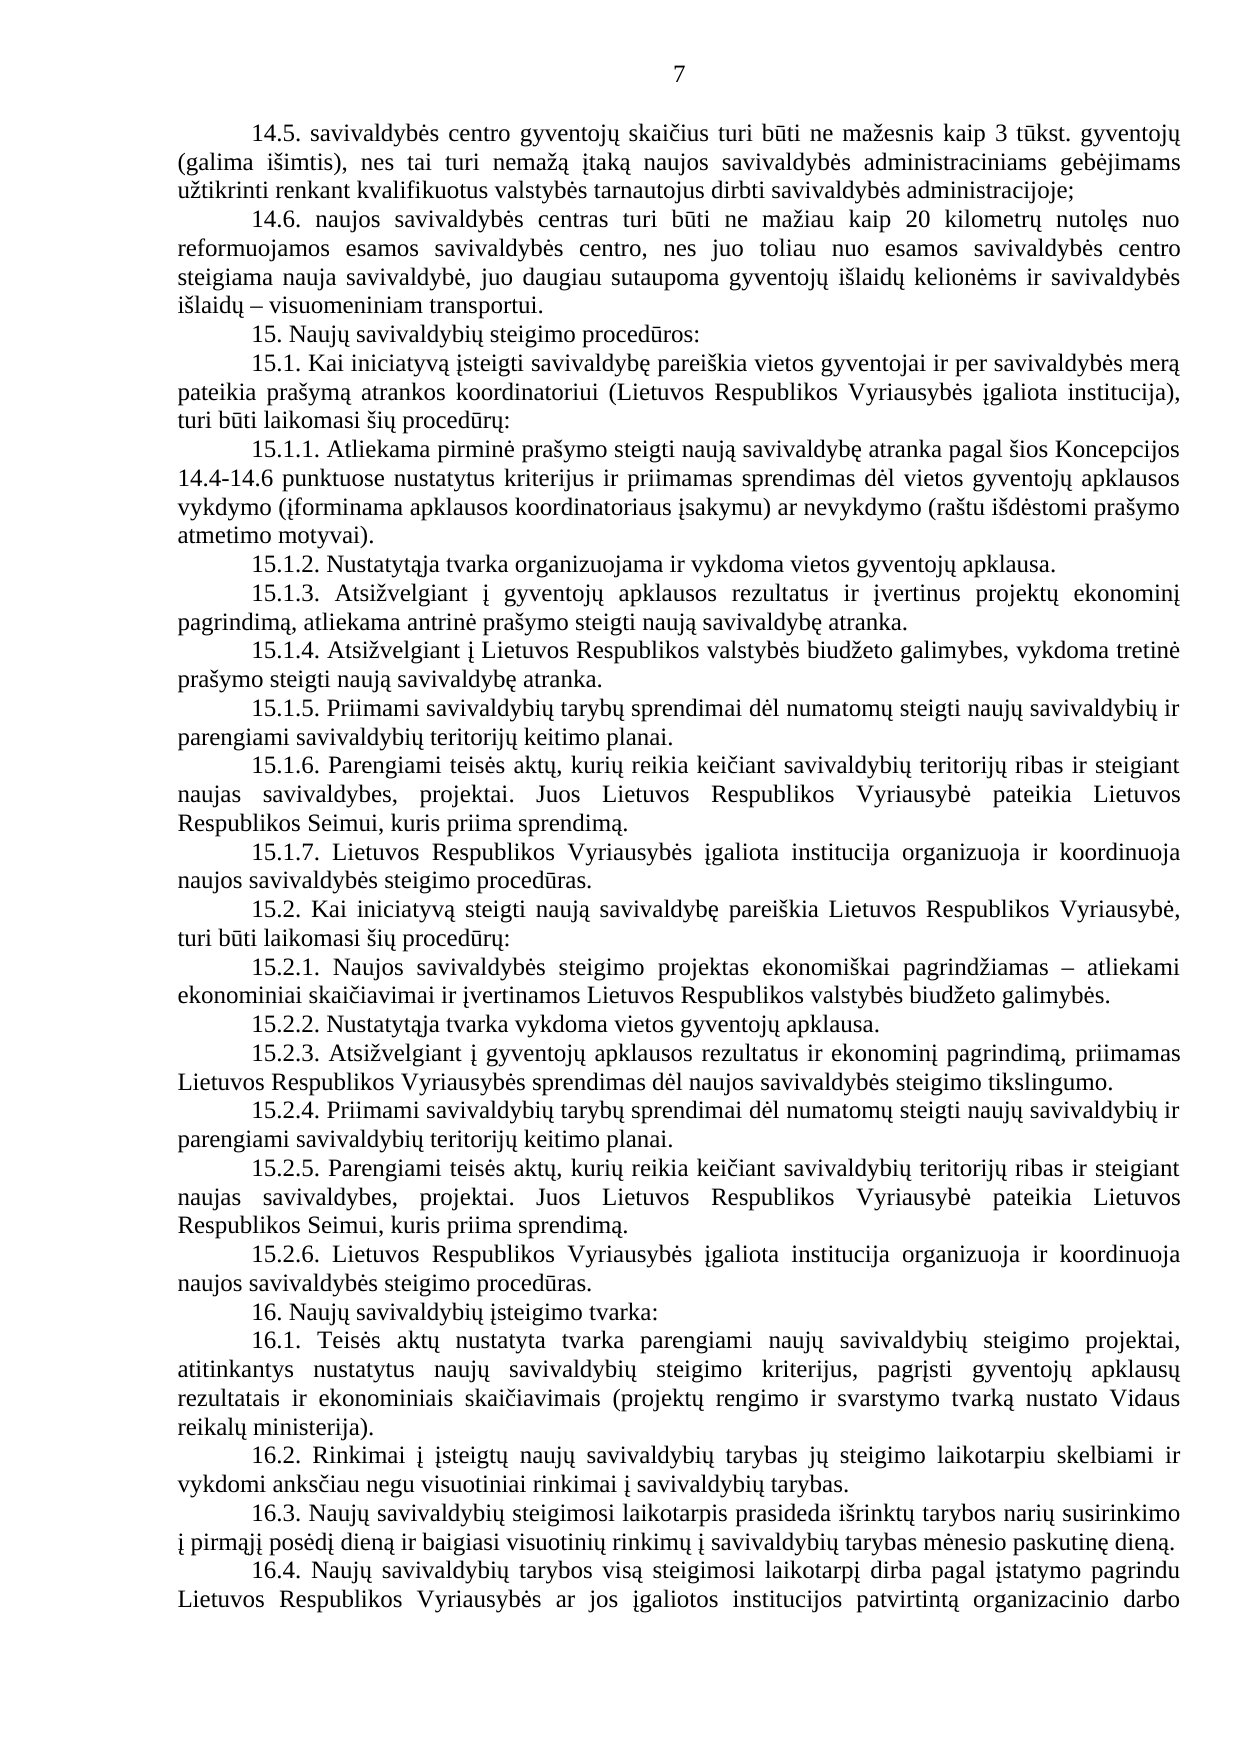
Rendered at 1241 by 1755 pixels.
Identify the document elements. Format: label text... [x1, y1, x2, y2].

text 15.2.1. Naujos savivaldybės steigimo projektas ekonomiškai pagrindžiamas – atliekami ekonominiai skaičiavimai ir įvertinamos Lietuvos Respublikos valstybės biudžeto galimybės. [177, 952, 1181, 1009]
text 16. Naujų savivaldybių įsteigimo tvarka: [177, 1297, 1181, 1326]
text 14.6. naujos savivaldybės centras turi būti ne mažiau kaip 20 kilometrų nutolęs nuo reformuojamos esamos savivaldybės centro, nes juo toliau nuo esamos savivaldybės centro steigiama nauja savivaldybė, juo daugiau sutaupoma gyventojų išlaidų kelionėms ir savivaldybės išlaidų – visuomeniniam transportui. [177, 204, 1181, 319]
text 15.1.2. Nustatytąja tvarka organizuojama ir vykdoma vietos gyventojų apklausa. [177, 549, 1181, 578]
text 14.5. savivaldybės centro gyventojų skaičius turi būti ne mažesnis kaip 3 tūkst. gyventojų (galima išimtis), nes tai turi nemažą įtaką naujos savivaldybės administraciniams gebėjimams užtikrinti renkant kvalifikuotus valstybės tarnautojus dirbti savivaldybės administracijoje; [177, 118, 1181, 204]
text 15.1.1. Atliekama pirminė prašymo steigti naują savivaldybę atranka pagal šios Koncepcijos 14.4-14.6 punktuose nustatytus kriterijus ir priimamas sprendimas dėl vietos gyventojų apklausos vykdymo (įforminama apklausos koordinatoriaus įsakymu) ar nevykdymo (raštu išdėstomi prašymo atmetimo motyvai). [177, 434, 1181, 549]
text 16.2. Rinkimai į įsteigtų naujų savivaldybių tarybas jų steigimo laikotarpiu skelbiami ir vykdomi anksčiau negu visuotiniai rinkimai į savivaldybių tarybas. [177, 1441, 1181, 1498]
text 15.2.5. Parengiami teisės aktų, kurių reikia keičiant savivaldybių teritorijų ribas ir steigiant naujas savivaldybes, projektai. Juos Lietuvos Respublikos Vyriausybė pateikia Lietuvos Respublikos Seimui, kuris priima sprendimą. [177, 1153, 1181, 1239]
text 15.2.6. Lietuvos Respublikos Vyriausybės įgaliota institucija organizuoja ir koordinuoja naujos savivaldybės steigimo procedūras. [177, 1239, 1181, 1297]
text 15.2.2. Nustatytąja tvarka vykdoma vietos gyventojų apklausa. [177, 1009, 1181, 1038]
text 16.1. Teisės aktų nustatyta tvarka parengiami naujų savivaldybių steigimo projektai, atitinkantys nustatytus naujų savivaldybių steigimo kriterijus, pagrįsti gyventojų apklausų rezultatais ir ekonominiais skaičiavimais (projektų rengimo ir svarstymo tvarką nustato Vidaus reikalų ministerija). [177, 1326, 1181, 1441]
text 16.4. Naujų savivaldybių tarybos visą steigimosi laikotarpį dirba pagal įstatymo pagrindu Lietuvos Respublikos Vyriausybės ar jos įgaliotos institucijos patvirtintą organizacinio darbo [177, 1556, 1181, 1613]
text 15.1.6. Parengiami teisės aktų, kurių reikia keičiant savivaldybių teritorijų ribas ir steigiant naujas savivaldybes, projektai. Juos Lietuvos Respublikos Vyriausybė pateikia Lietuvos Respublikos Seimui, kuris priima sprendimą. [177, 751, 1181, 837]
text 15.2. Kai iniciatyvą steigti naują savivaldybę pareiškia Lietuvos Respublikos Vyriausybė, turi būti laikomasi šių procedūrų: [177, 894, 1181, 952]
text 15.1.5. Priimami savivaldybių tarybų sprendimai dėl numatomų steigti naujų savivaldybių ir parengiami savivaldybių teritorijų keitimo planai. [177, 693, 1181, 751]
text 16.3. Naujų savivaldybių steigimosi laikotarpis prasideda išrinktų tarybos narių susirinkimo į pirmąjį posėdį dieną ir baigiasi visuotinių rinkimų į savivaldybių tarybas mėnesio paskutinę dieną. [177, 1498, 1181, 1556]
text 15.1.4. Atsižvelgiant į Lietuvos Respublikos valstybės biudžeto galimybes, vykdoma tretinė prašymo steigti naują savivaldybę atranka. [177, 636, 1181, 693]
text 15. Naujų savivaldybių steigimo procedūros: [177, 319, 1181, 348]
text 15.1.3. Atsižvelgiant į gyventojų apklausos rezultatus ir įvertinus projektų ekonominį pagrindimą, atliekama antrinė prašymo steigti naują savivaldybę atranka. [177, 578, 1181, 636]
text 15.1. Kai iniciatyvą įsteigti savivaldybę pareiškia vietos gyventojai ir per savivaldybės merą pateikia prašymą atrankos koordinatoriui (Lietuvos Respublikos Vyriausybės įgaliota institucija), turi būti laikomasi šių procedūrų: [177, 348, 1181, 434]
text 15.2.3. Atsižvelgiant į gyventojų apklausos rezultatus ir ekonominį pagrindimą, priimamas Lietuvos Respublikos Vyriausybės sprendimas dėl naujos savivaldybės steigimo tikslingumo. [177, 1038, 1181, 1096]
text 15.2.4. Priimami savivaldybių tarybų sprendimai dėl numatomų steigti naujų savivaldybių ir parengiami savivaldybių teritorijų keitimo planai. [177, 1096, 1181, 1153]
text 15.1.7. Lietuvos Respublikos Vyriausybės įgaliota institucija organizuoja ir koordinuoja naujos savivaldybės steigimo procedūras. [177, 837, 1181, 894]
